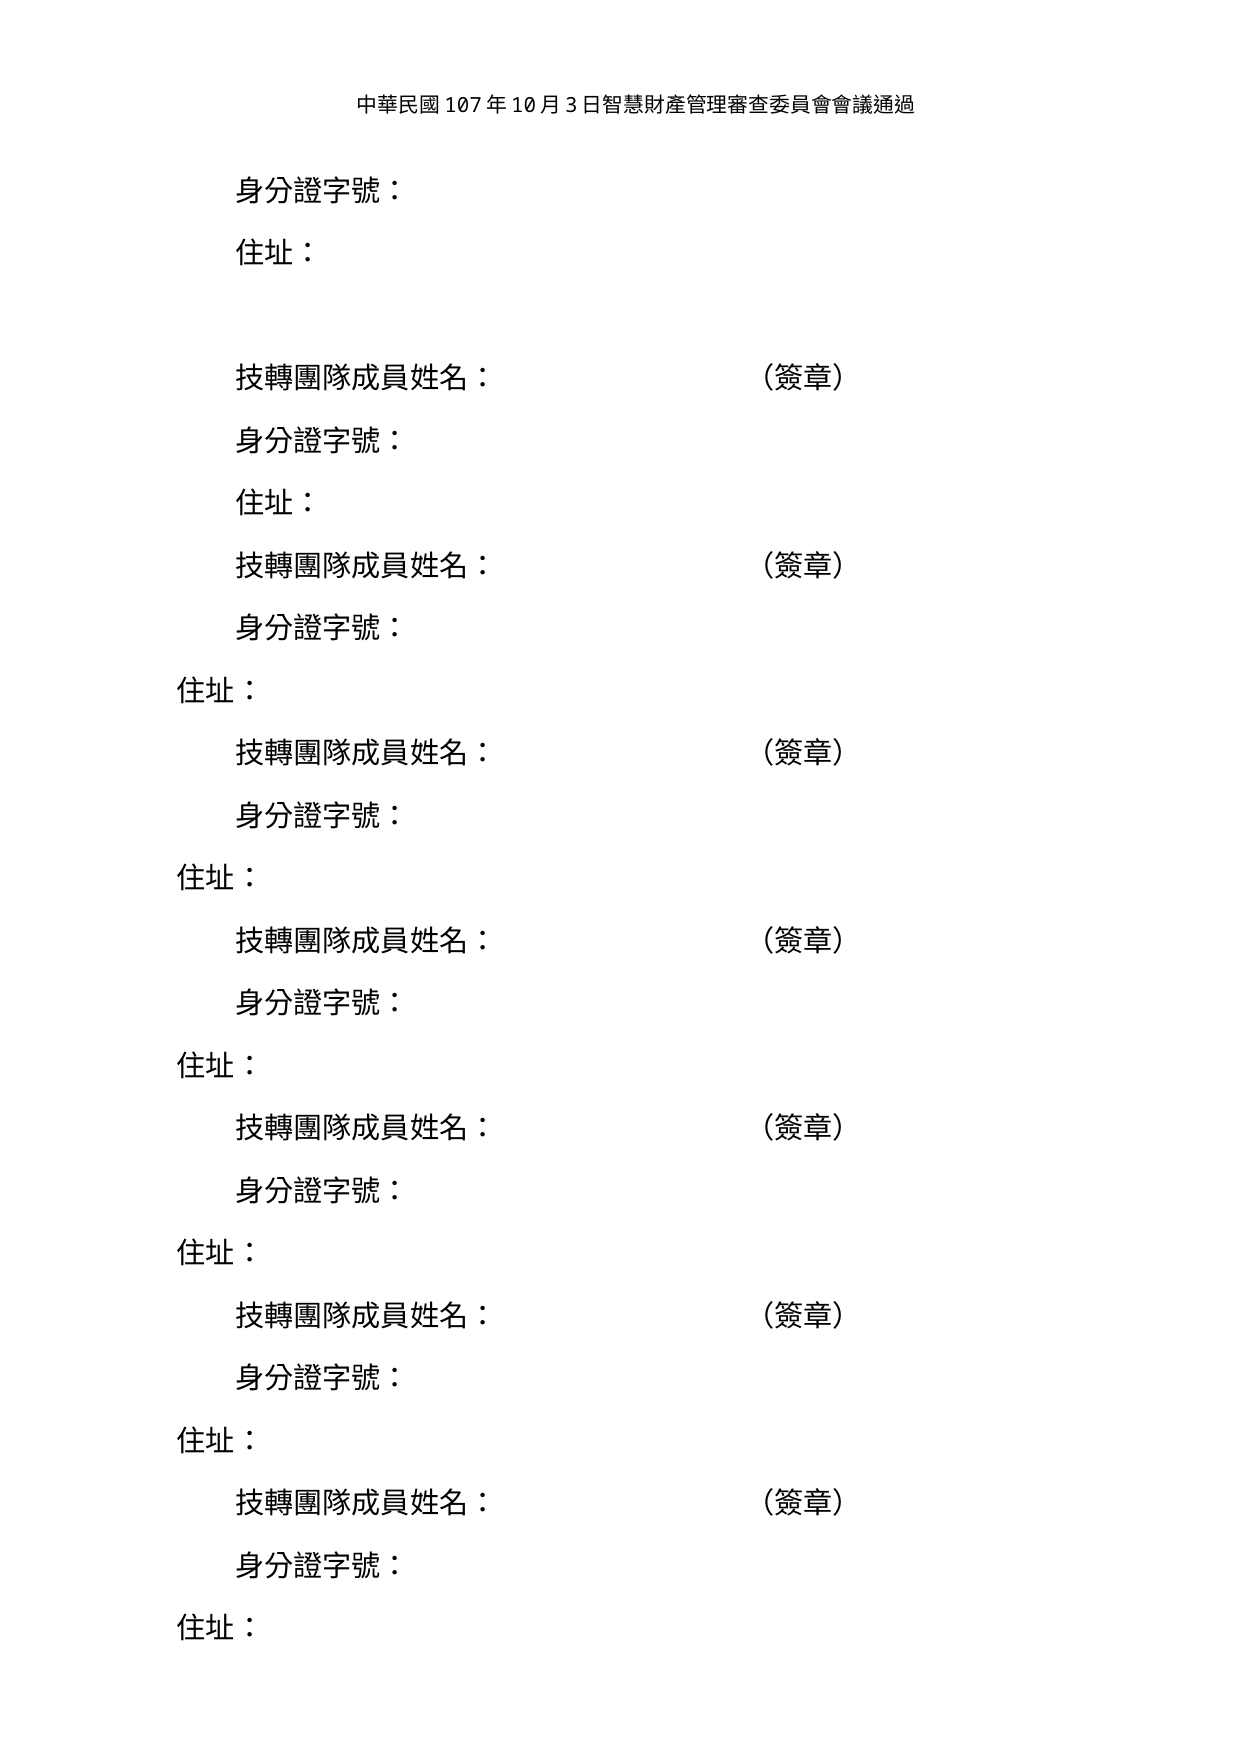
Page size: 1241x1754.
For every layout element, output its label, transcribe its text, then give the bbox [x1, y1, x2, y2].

text 身分證字號： [118, 772, 1122, 834]
text 身分證字號： [118, 1522, 1122, 1584]
text 住址： [118, 834, 1122, 897]
text 技轉團隊成員姓名： （簽章） [118, 709, 1122, 772]
text 住址： [118, 459, 1122, 522]
text 技轉團隊成員姓名： （簽章） [118, 1084, 1122, 1147]
text 住址： [118, 1584, 1122, 1647]
text 住址： [118, 1209, 1122, 1272]
text 技轉團隊成員姓名： （簽章） [118, 1272, 1122, 1334]
text 身分證字號： [118, 147, 1122, 209]
text 住址： [118, 1397, 1122, 1459]
text 身分證字號： [118, 584, 1122, 647]
text 身分證字號： [118, 1147, 1122, 1209]
text 技轉團隊成員姓名： （簽章） [118, 522, 1122, 584]
text 住址： [118, 209, 1122, 272]
text 技轉團隊成員姓名： （簽章） [118, 334, 1122, 397]
text 技轉團隊成員姓名： （簽章） [118, 1459, 1122, 1522]
text 住址： [118, 1022, 1122, 1084]
text 身分證字號： [118, 959, 1122, 1022]
text 技轉團隊成員姓名： （簽章） [118, 897, 1122, 959]
text 住址： [118, 647, 1122, 709]
text 身分證字號： [118, 397, 1122, 459]
text 身分證字號： [118, 1334, 1122, 1397]
